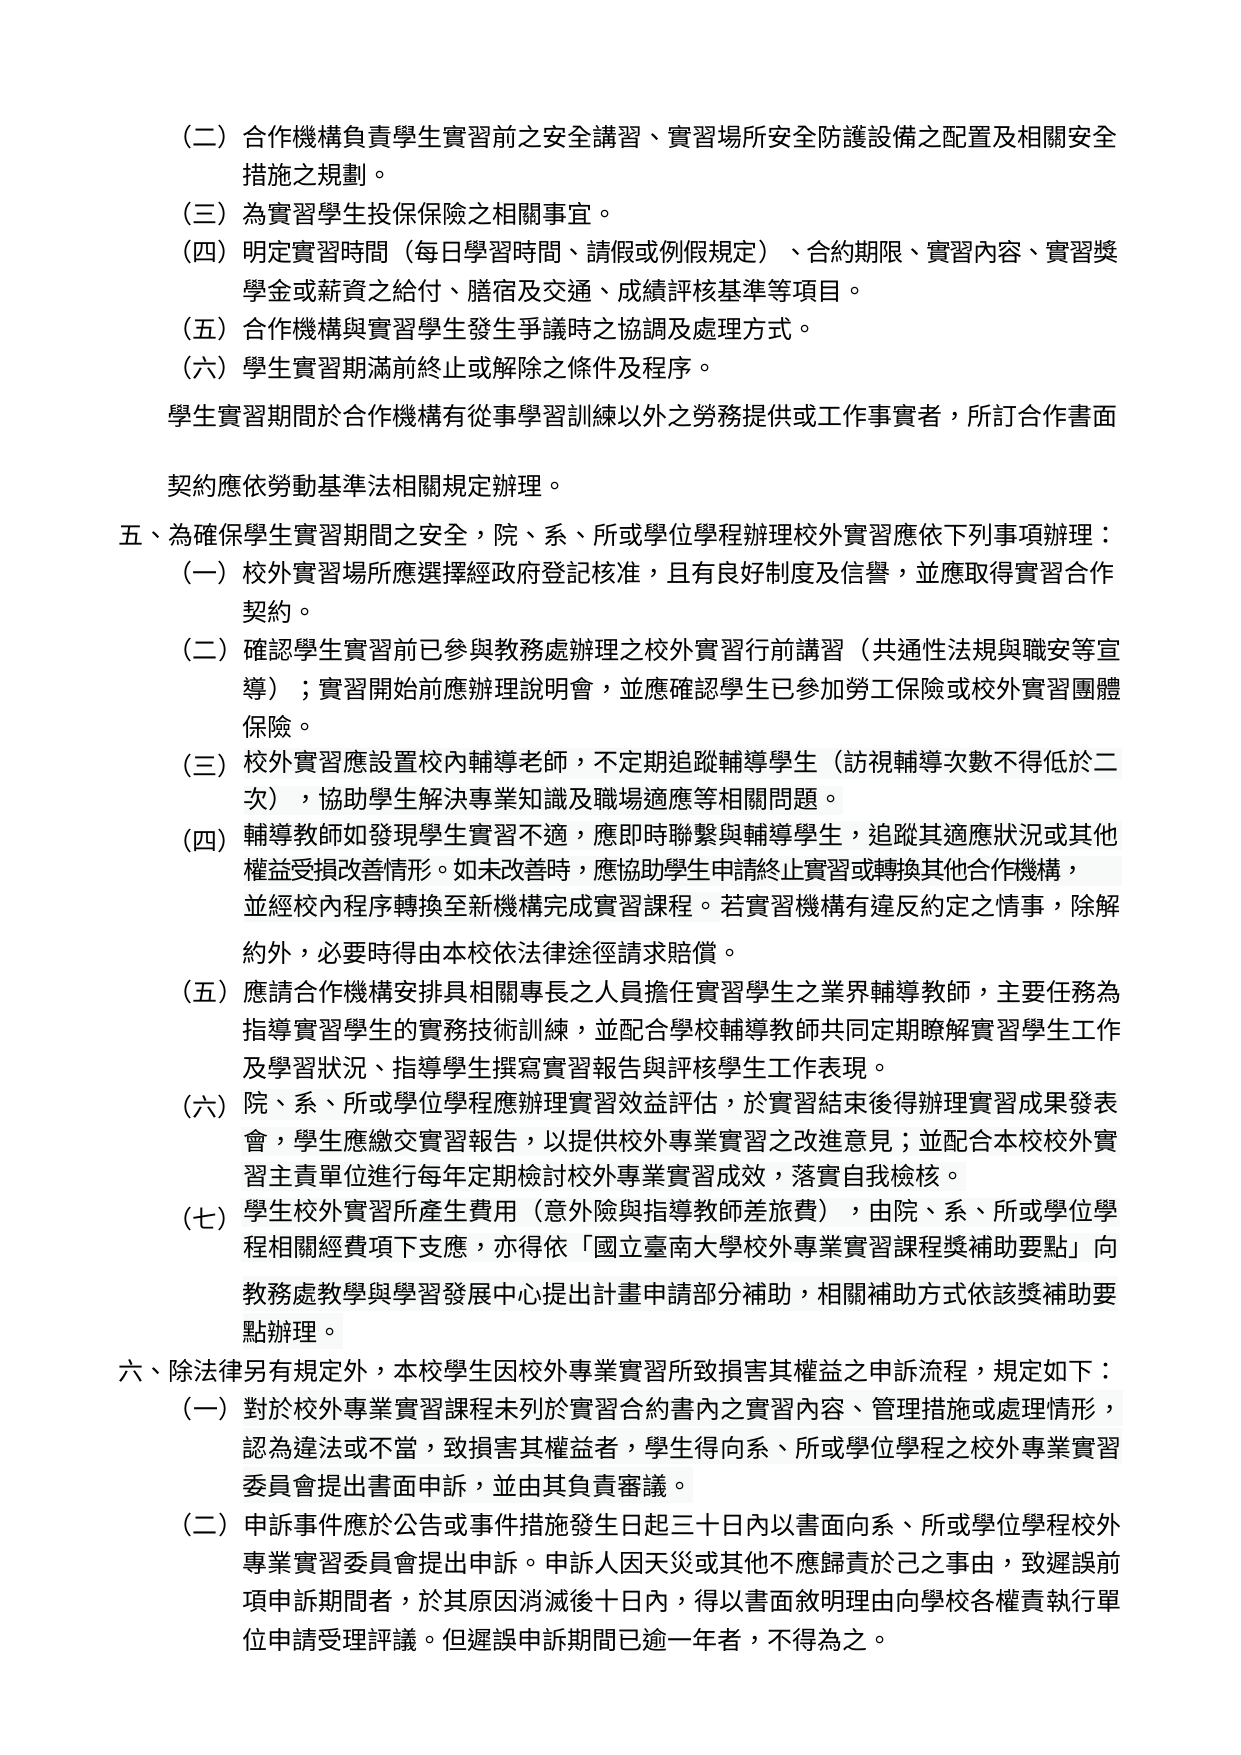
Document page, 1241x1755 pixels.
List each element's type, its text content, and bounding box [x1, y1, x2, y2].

text （三） [168, 746, 1159, 815]
text （六） [168, 1087, 1159, 1276]
text 約外，必要時得由本校依法律途徑請求賠償。 [243, 933, 1159, 969]
table_cell 若實習機構有違反約定之情事，除解 [721, 892, 1122, 922]
text 教務處教學與學習發展中心提出計畫申請部分補助，相關補助方式依該獎補助要點辦理。 [243, 1276, 1122, 1349]
table_cell 習主責單位進行每年定期檢討校外專業實習成效，落實自我檢核。 [241, 1162, 966, 1191]
text 契約應依勞動基準法相關規定辦理。 [168, 470, 568, 502]
text 六、除法律另有規定外，本校學生因校外專業實習所致損害其權益之申訴流程，規定如下： [118, 1351, 1159, 1387]
text （五）應請合作機構安排具相關專長之人員擔任實習學生之業界輔導教師，主要任務為指導實習學生的實務技術訓練，並配合學校輔導教師共同定期瞭解實習學生工作及學習狀況、指導學生撰寫實習報告與評核學生工作表現。 [168, 972, 1122, 1085]
text （一）對於校外專業實習課程未列於實習合約書內之實習內容、管理措施或處理情形，認為違法或不當，致損害其權益者，學生得向系、所或學位學程之校外專業實習委員會提出書面申訴，並由其負責審議。 [168, 1390, 1122, 1503]
text （六）學生實習期滿前終止或解除之條件及程序。 [168, 348, 1159, 385]
table_cell [966, 1162, 1120, 1191]
text [1122, 821, 1159, 858]
table_cell 學生校外實習所產生費用（意外險與指導教師差旅費），由院、系、所或學位學 [241, 1198, 1120, 1227]
text （二）合作機構負責學生實習前之安全講習、實習場所安全防護設備之配置及相關安全措施之規劃。 [168, 117, 1122, 192]
table_cell 並經校內程序轉換至新機構完成實習課程。 [244, 892, 721, 922]
text （四）明定實習時間（每日學習時間、請假或例假規定）、合約期限、實習內容、實習獎學金或薪資之給付、膳宿及交通、成績評核基準等項目。 [168, 233, 1122, 307]
table_cell 輔導教師如發現學生實習不適，應即時聯繫與輔導學生，追蹤其適應狀況或其他 [244, 821, 1122, 850]
text （七） [168, 1199, 240, 1235]
table_header 校外實習應設置校內輔導老師，不定期追蹤輔導學生（訪視輔導次數不得低於二 [244, 748, 1122, 779]
text （二）確認學生實習前已參與教務處辦理之校外實習行前講習（共通性法規與職安等宣導）；實習開始前應辦理說明會，並應確認學生已參加勞工保險或校外實習團體保險。 [168, 631, 1122, 744]
table_cell 次），協助學生解決專業知識及職場適應等相關問題。 [244, 786, 843, 815]
text （一）校外實習場所應選擇經政府登記核准，且有良好制度及信譽，並應取得實習合作契約。 [168, 554, 1122, 628]
text 五、為確保學生實習期間之安全，院、系、所或學位學程辦理校外實習應依下列事項辦理： [118, 515, 1159, 551]
text （七） [1127, 1199, 1159, 1235]
table_cell [844, 786, 1122, 815]
table_cell 權益受損改善情形。如未改善時，應協助學生申請終止實習或轉換其他合作機構， [244, 856, 1122, 886]
text （二）申訴事件應於公告或事件措施發生日起三十日內以書面向系、所或學位學程校外專業實習委員會提出申訴。申訴人因天災或其他不應歸責於己之事由，致遲誤前項申訴期間者，於其原因消滅後十日內，得以書面敘明理由向學校各權責執行單位申請受理評議。但遲誤申訴期間已逾一年者，不得為之。 [168, 1505, 1122, 1656]
table_cell 會，學生應繳交實習報告，以提供校外專業實習之改進意見；並配合本校校外實 [241, 1127, 1120, 1156]
table_header 院、系、所或學位學程應辦理實習效益評估，於實習結束後得辦理實習成果發表 [241, 1089, 1120, 1120]
text 學生實習期間於合作機構有從事學習訓練以外之勞務提供或工作事實者，所訂合作書面 [168, 400, 1122, 432]
text （四） [168, 821, 243, 858]
table_cell 程相關經費項下支應，亦得依「國立臺南大學校外專業實習課程獎補助要點」向 [241, 1233, 1120, 1262]
text （五）合作機構與實習學生發生爭議時之協調及處理方式。 [168, 310, 1159, 346]
text [243, 887, 1122, 930]
text （三）為實習學生投保保險之相關事宜。 [168, 194, 1159, 230]
